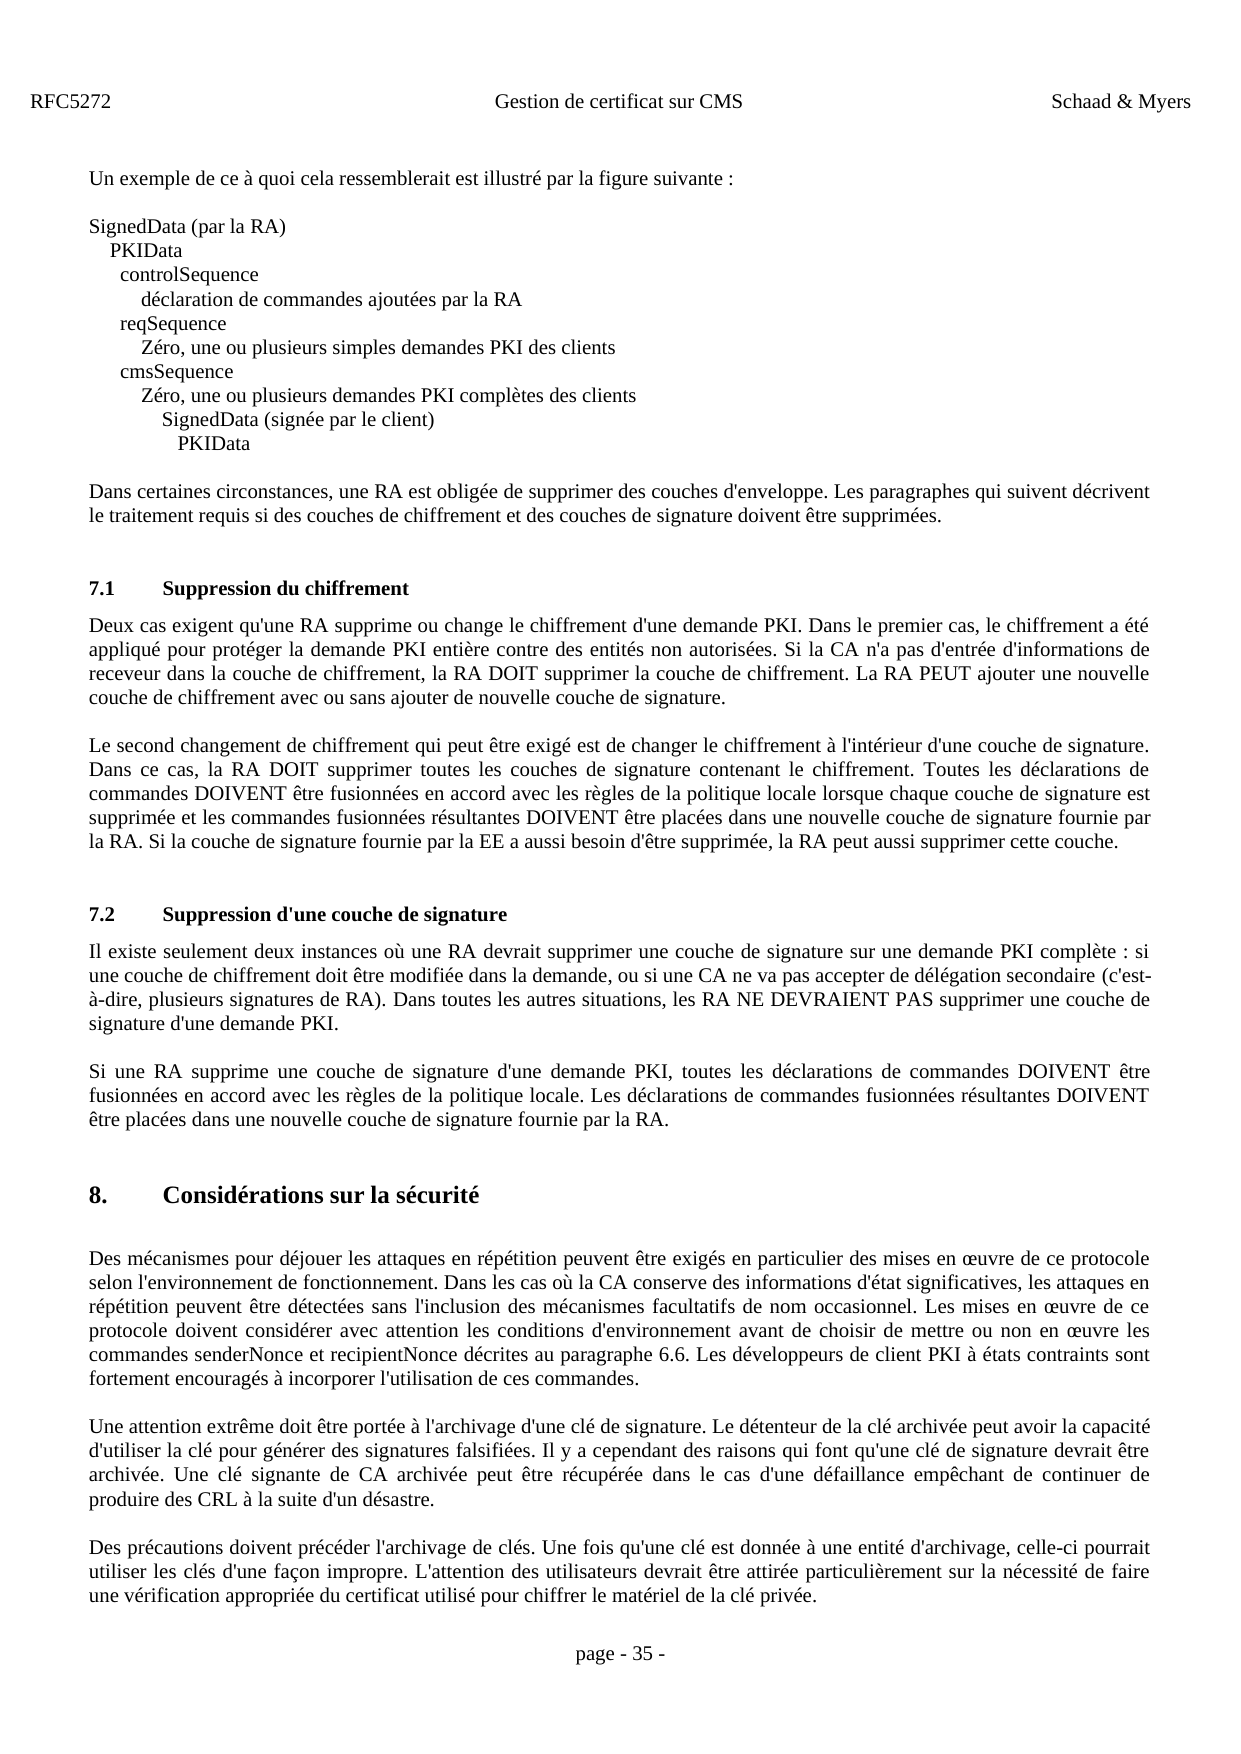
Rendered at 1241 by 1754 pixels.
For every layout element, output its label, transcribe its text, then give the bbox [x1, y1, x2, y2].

text Un exemple de ce à quoi cela ressemblerait est illustré par la figure suivante : [89, 166, 1152, 190]
subtitle 8. Considérations sur la sécurité [89, 1181, 1152, 1209]
text Des mécanismes pour déjouer les attaques en répétition peuvent être exigés en particulier des mises en œuvre de ce protocole selon l'environnement de fonctionnement. Dans les cas où la CA conserve des informations d'état significatives, les attaques en répétition peuvent être détectées sans l'inclusion des mécanismes facultatifs de nom occasionnel. Les mises en œuvre de ce protocole doivent considérer avec attention les conditions d'environnement avant de choisir de mettre ou non en œuvre les commandes senderNonce et recipientNonce décrites au paragraphe 6.6. Les développeurs de client PKI à états contraints sont fortement encouragés à incorporer l'utilisation de ces commandes. [89, 1246, 1152, 1390]
text Zéro, une ou plusieurs simples demandes PKI des clients [89, 334, 1152, 359]
text Des précautions doivent précéder l'archivage de clés. Une fois qu'une clé est donnée à une entité d'archivage, celle-ci pourrait utiliser les clés d'une façon impropre. L'attention des utilisateurs devrait être attirée particulièrement sur la nécessité de faire une vérification appropriée du certificat utilisé pour chiffrer le matériel de la clé privée. [89, 1534, 1152, 1607]
text reqSequence [89, 311, 1152, 334]
text PKIData [89, 238, 1152, 262]
text déclaration de commandes ajoutées par la RA [89, 286, 1152, 311]
text Une attention extrême doit être portée à l'archivage d'une clé de signature. Le détenteur de la clé archivée peut avoir la capacité d'utiliser la clé pour générer des signatures falsifiées. Il y a cependant des raisons qui font qu'une clé de signature devrait être archivée. Une clé signante de CA archivée peut être récupérée dans le cas d'une défaillance empêchant de continuer de produire des CRL à la suite d'un désastre. [89, 1414, 1152, 1511]
text Le second changement de chiffrement qui peut être exigé est de changer le chiffrement à l'intérieur d'une couche de signature. Dans ce cas, la RA DOIT supprimer toutes les couches de signature contenant le chiffrement. Toutes les déclarations de commandes DOIVENT être fusionnées en accord avec les règles de la politique locale lorsque chaque couche de signature est supprimée et les commandes fusionnées résultantes DOIVENT être placées dans une nouvelle couche de signature fournie par la RA. Si la couche de signature fournie par la EE a aussi besoin d'être supprimée, la RA peut aussi supprimer cette couche. [89, 733, 1152, 853]
subtitle 7.2 Suppression d'une couche de signature [89, 902, 1152, 926]
text Dans certaines circonstances, une RA est obligée de supprimer des couches d'enveloppe. Les paragraphes qui suivent décrivent le traitement requis si des couches de chiffrement et des couches de signature doivent être supprimées. [89, 479, 1152, 527]
text PKIData [89, 431, 1152, 455]
text cmsSequence [89, 359, 1152, 383]
text Zéro, une ou plusieurs demandes PKI complètes des clients [89, 383, 1152, 407]
text Deux cas exigent qu'une RA supprime ou change le chiffrement d'une demande PKI. Dans le premier cas, le chiffrement a été appliqué pour protéger la demande PKI entière contre des entités non autorisées. Si la CA n'a pas d'entrée d'informations de receveur dans la couche de chiffrement, la RA DOIT supprimer la couche de chiffrement. La RA PEUT ajouter une nouvelle couche de chiffrement avec ou sans ajouter de nouvelle couche de signature. [89, 613, 1152, 709]
text Il existe seulement deux instances où une RA devrait supprimer une couche de signature sur une demande PKI complète : si une couche de chiffrement doit être modifiée dans la demande, ou si une CA ne va pas accepter de délégation secondaire (c'est-à-dire, plusieurs signatures de RA). Dans toutes les autres situations, les RA NE DEVRAIENT PAS supprimer une couche de signature d'une demande PKI. [89, 939, 1152, 1035]
subtitle 7.1 Suppression du chiffrement [89, 576, 1152, 600]
text SignedData (par la RA) [89, 214, 1152, 238]
text Si une RA supprime une couche de signature d'une demande PKI, toutes les déclarations de commandes DOIVENT être fusionnées en accord avec les règles de la politique locale. Les déclarations de commandes fusionnées résultantes DOIVENT être placées dans une nouvelle couche de signature fournie par la RA. [89, 1059, 1152, 1131]
text SignedData (signée par le client) [89, 407, 1152, 431]
text controlSequence [89, 262, 1152, 286]
